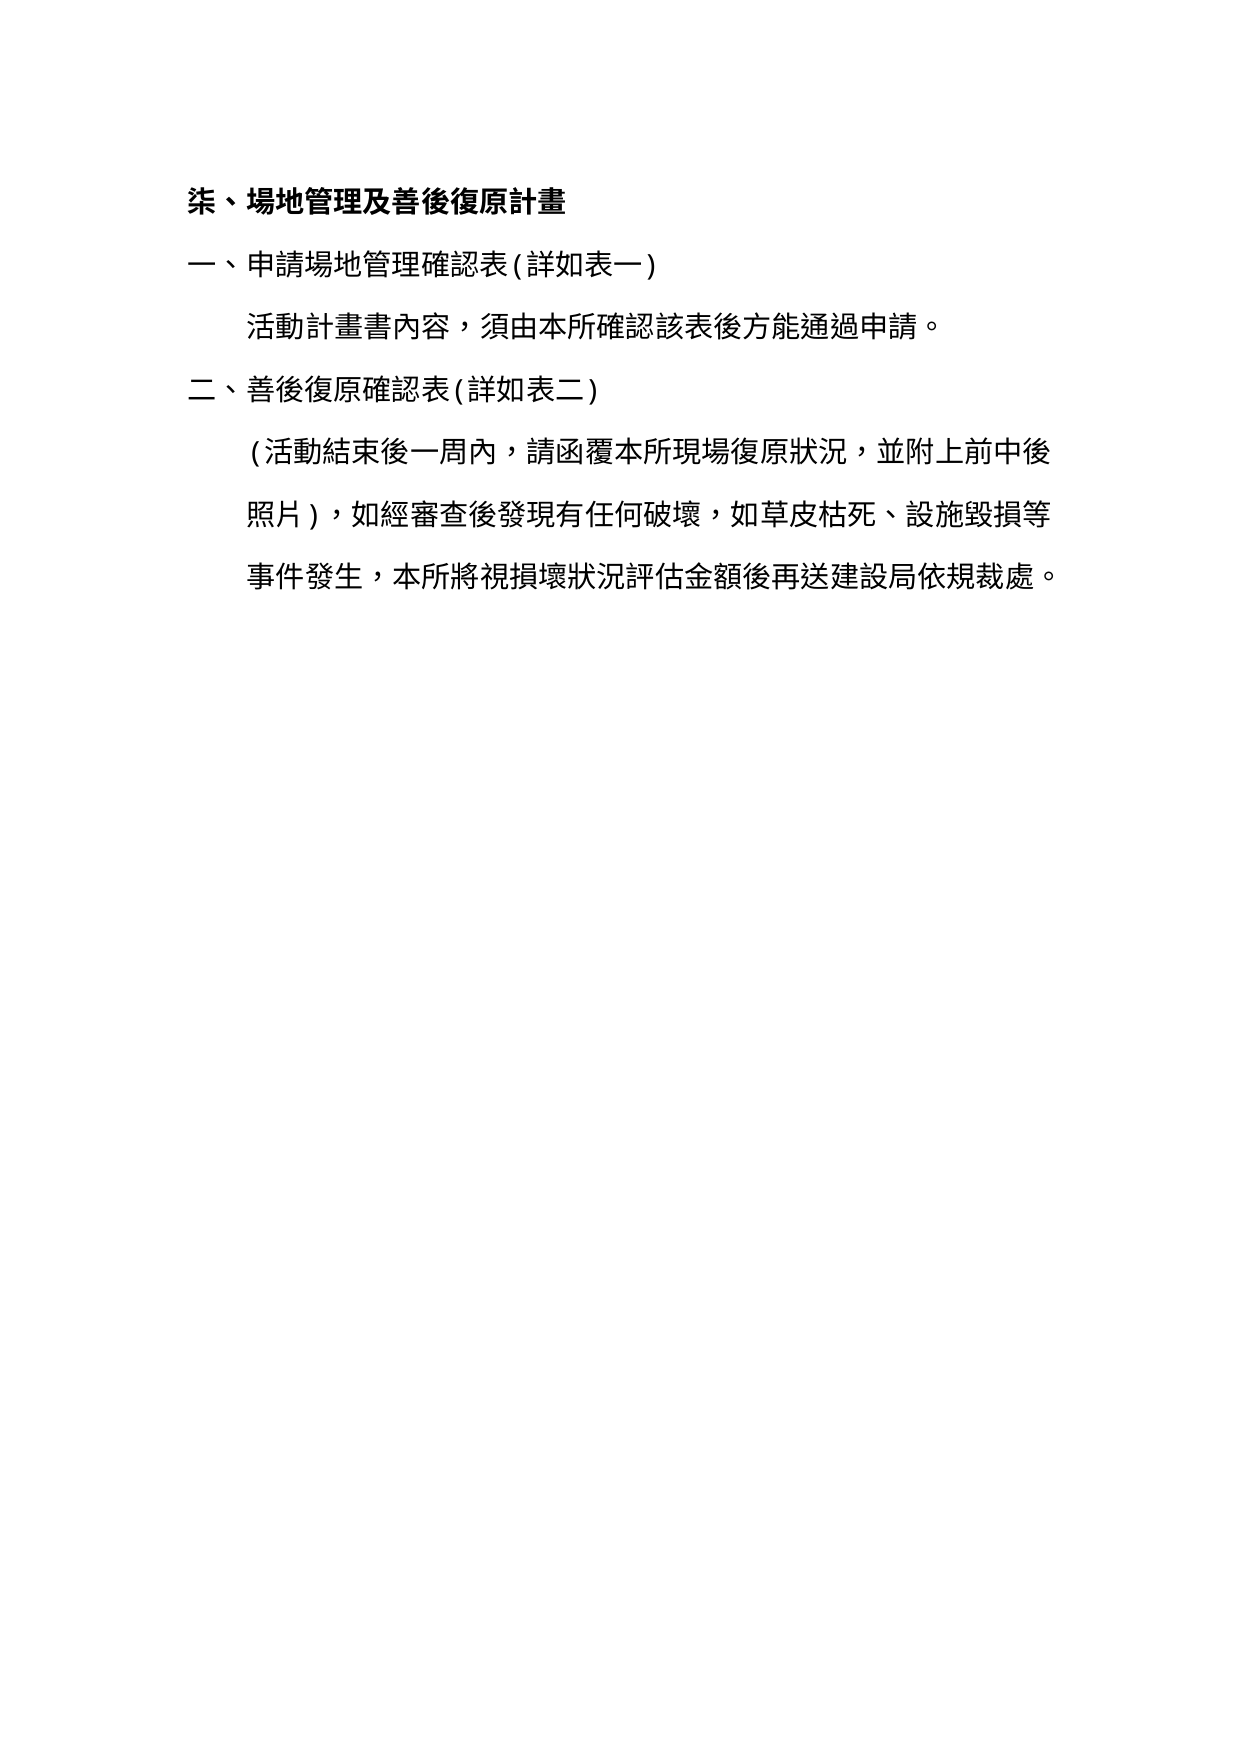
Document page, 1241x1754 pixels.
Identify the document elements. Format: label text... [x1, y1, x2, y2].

text 柒、場地管理及善後復原計畫 [187, 158, 1053, 221]
text 活動計畫書內容，須由本所確認該表後方能通過申請。 [246, 283, 1053, 346]
text 二、善後復原確認表(詳如表二) [187, 346, 1053, 408]
text (活動結束後一周內，請函覆本所現場復原狀況，並附上前中後照片)，如經審查後發現有任何破壞，如草皮枯死、設施毀損等事件發生，本所將視損壞狀況評估金額後再送建設局依規裁處。 [246, 408, 1053, 596]
text 一、申請場地管理確認表(詳如表一) [187, 221, 1053, 283]
